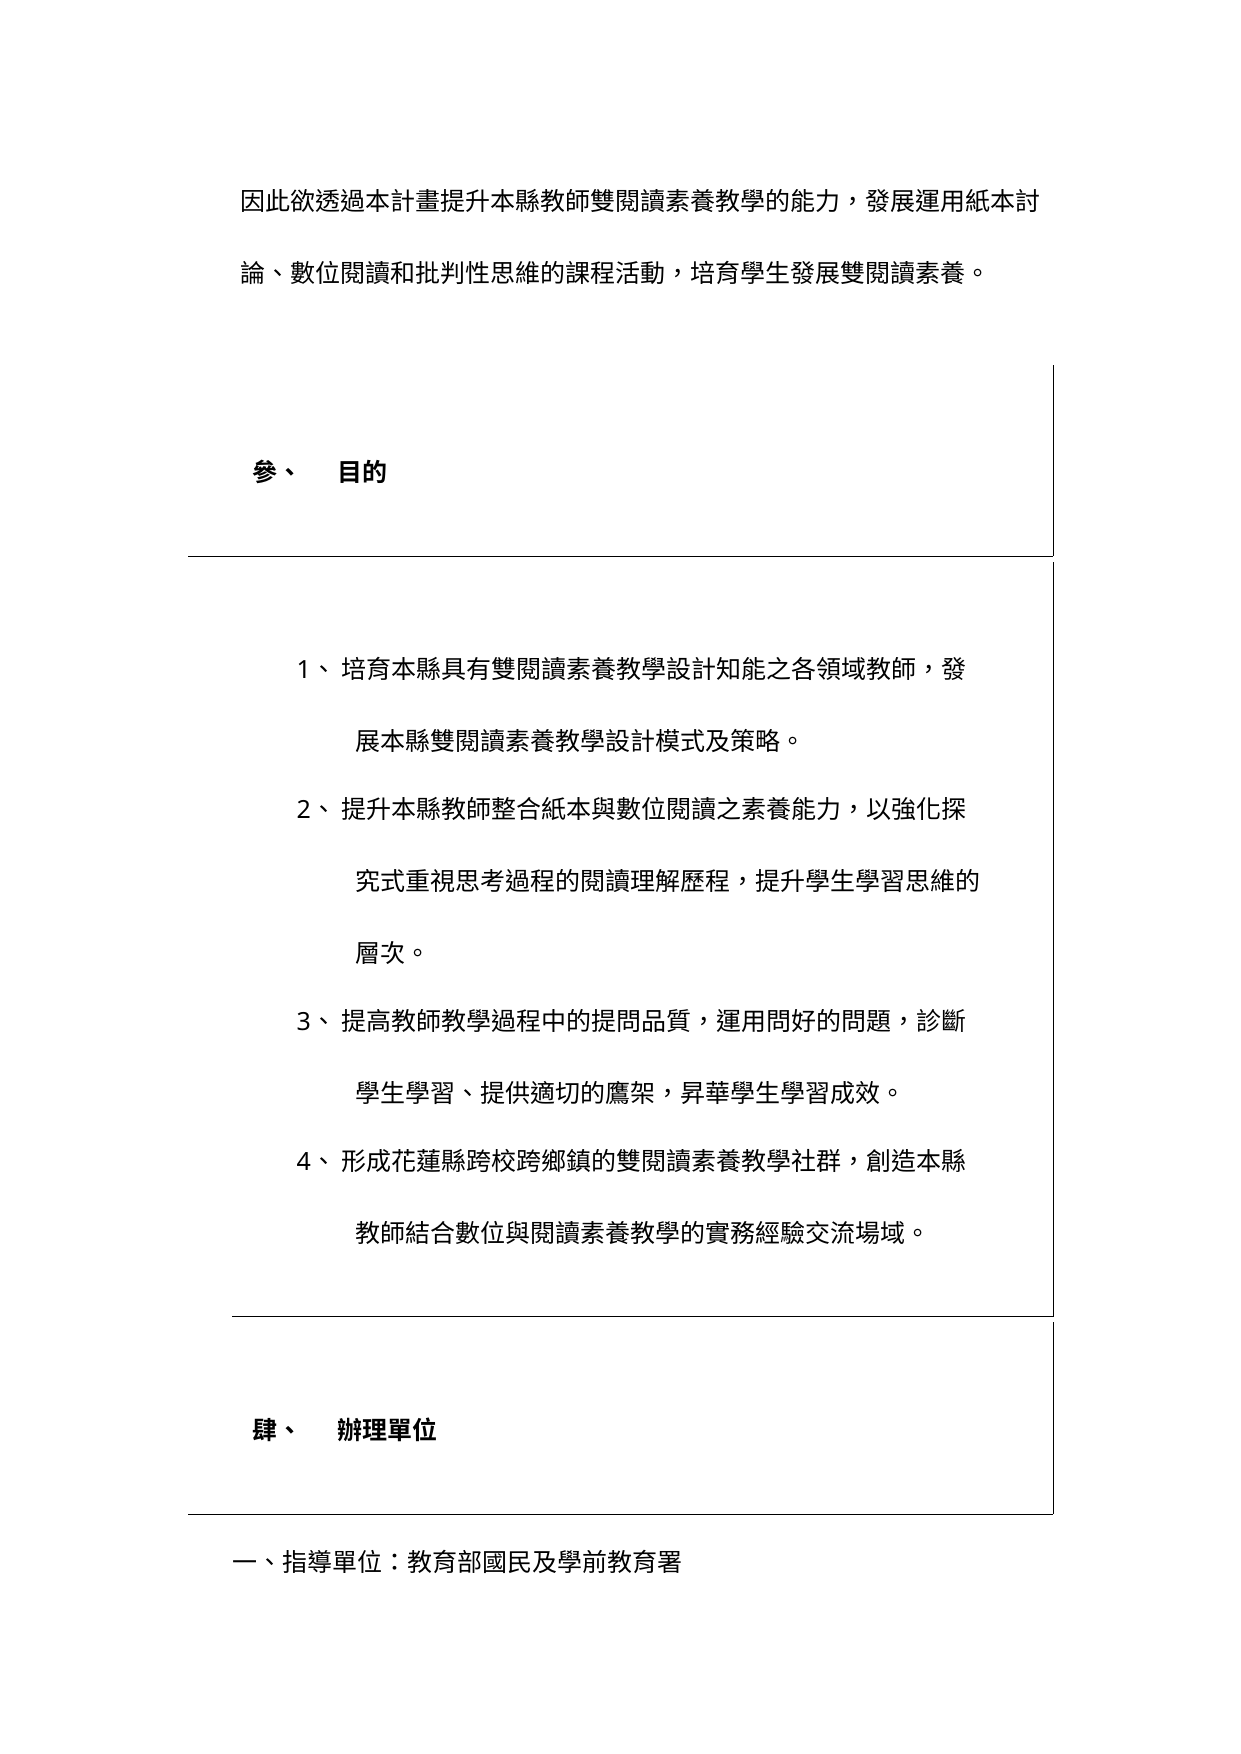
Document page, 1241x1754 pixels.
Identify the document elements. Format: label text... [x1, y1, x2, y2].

list 培育本縣具有雙閱讀素養教學設計知能之各領域教師，發展本縣雙閱讀素養教學設計模式及策略。 [232, 562, 1053, 702]
list 提高教師教學過程中的提問品質，運用問好的問題，診斷學生學習、提供適切的鷹架，昇華學生學習成效。 [232, 913, 1053, 1053]
list 形成花蓮縣跨校跨鄉鎮的雙閱讀素養教學社群，創造本縣教師結合數位與閱讀素養教學的實務經驗交流場域。 [232, 1053, 1053, 1316]
list 辦理單位 [187, 1322, 1053, 1514]
text 一、指導單位：教育部國民及學前教育署 [187, 1519, 1053, 1582]
text 因此欲透過本計畫提升本縣教師雙閱讀素養教學的能力，發展運用紙本討論、數位閱讀和批判性思維的課程活動，培育學生發展雙閱讀素養。 [241, 158, 1053, 293]
list 目的 [187, 365, 1053, 556]
list 提升本縣教師整合紙本與數位閱讀之素養能力，以強化探究式重視思考過程的閱讀理解歷程，提升學生學習思維的層次。 [232, 702, 1053, 913]
